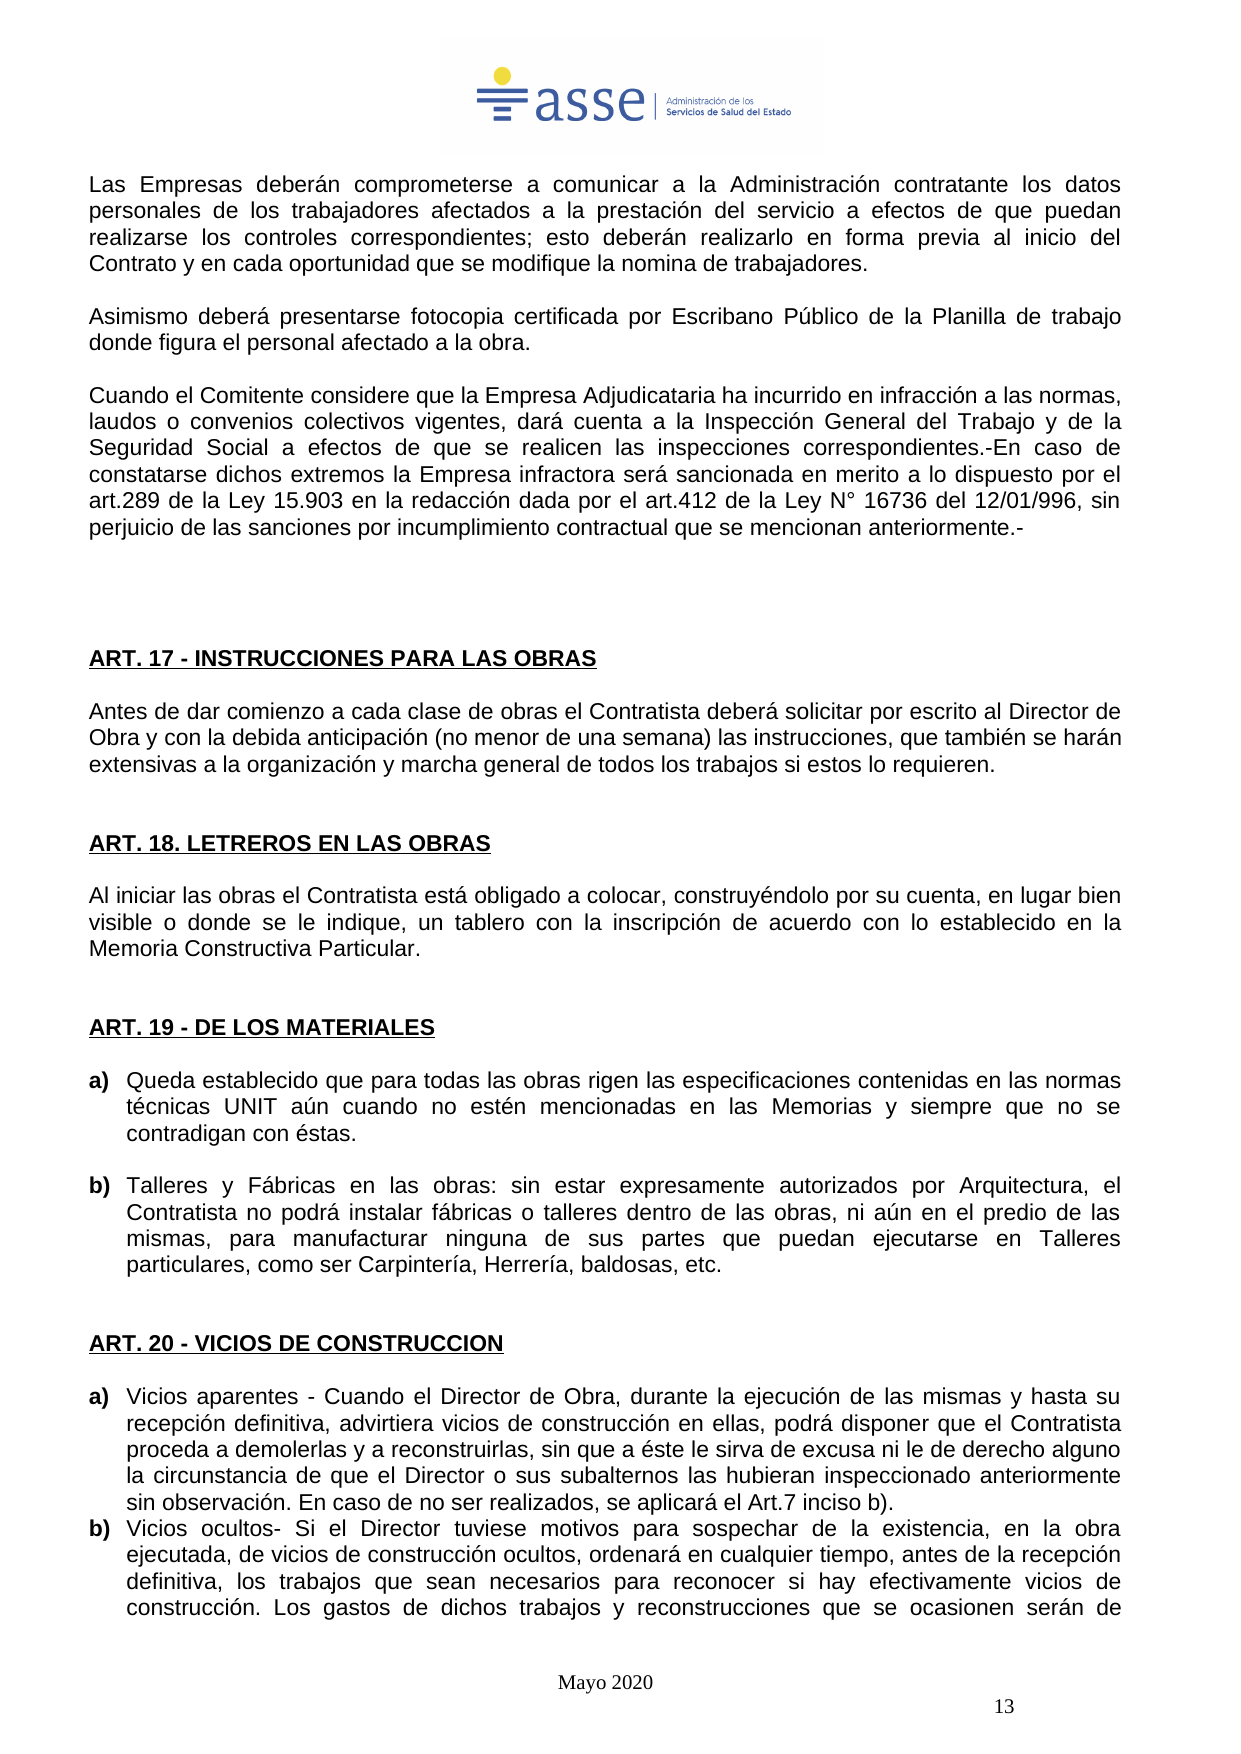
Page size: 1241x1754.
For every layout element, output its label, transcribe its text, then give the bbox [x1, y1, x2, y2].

text Asimismo deberá presentarse fotocopia certificada por Escribano Público de la Planilla de trabajo donde figura el personal afectado a la obra. [89, 303, 1122, 355]
text Al iniciar las obras el Contratista está obligado a colocar, construyéndolo por su cuenta, en lugar bien visible o donde se le indique, un tablero con la inscripción de acuerdo con lo establecido en la Memoria Constructiva Particular. [89, 882, 1122, 961]
text ART. 19 - DE LOS MATERIALES [89, 1014, 1122, 1041]
text Las Empresas deberán comprometerse a comunicar a la Administración contratante los datos personales de los trabajadores afectados a la prestación del servicio a efectos de que puedan realizarse los controles correspondientes; esto deberán realizarlo en forma previa al inicio del Contrato y en cada oportunidad que se modifique la nomina de trabajadores. [89, 171, 1122, 276]
list Talleres y Fábricas en las obras: sin estar expresamente autorizados por Arquitectura, el Contratista no podrá instalar fábricas o talleres dentro de las obras, ni aún en el predio de las mismas, para manufacturar ninguna de sus partes que puedan ejecutarse en Talleres particulares, como ser Carpintería, Herrería, baldosas, etc. [89, 1172, 1122, 1278]
text ART. 20 - VICIOS DE CONSTRUCCION [89, 1330, 1122, 1357]
text ART. 17 - INSTRUCCIONES PARA LAS OBRAS [89, 645, 1122, 672]
text ART. 18. LETREROS EN LAS OBRAS [89, 830, 1122, 856]
text Antes de dar comienzo a cada clase de obras el Contratista deberá solicitar por escrito al Director de Obra y con la debida anticipación (no menor de una semana) las instrucciones, que también se harán extensivas a la organización y marcha general de todos los trabajos si estos lo requieren. [89, 698, 1122, 777]
text Cuando el Comitente considere que la Empresa Adjudicataria ha incurrido en infracción a las normas, laudos o convenios colectivos vigentes, dará cuenta a la Inspección General del Trabajo y de la Seguridad Social a efectos de que se realicen las inspecciones correspondientes.-En caso de constatarse dichos extremos la Empresa infractora será sancionada en merito a lo dispuesto por el art.289 de la Ley 15.903 en la redacción dada por el art.412 de la Ley N° 16736 del 12/01/996, sin perjuicio de las sanciones por incumplimiento contractual que se mencionan anteriormente.- [89, 382, 1122, 540]
list Vicios aparentes - Cuando el Director de Obra, durante la ejecución de las mismas y hasta su recepción definitiva, advirtiera vicios de construcción en ellas, podrá disponer que el Contratista proceda a demolerlas y a reconstruirlas, sin que a éste le sirva de excusa ni le de derecho alguno la circunstancia de que el Director o sus subalternos las hubieran inspeccionado anteriormente sin observación. En caso de no ser realizados, se aplicará el Art.7 inciso b). [89, 1383, 1122, 1515]
list Vicios ocultos- Si el Director tuviese motivos para sospechar de la existencia, en la obra ejecutada, de vicios de construcción ocultos, ordenará en cualquier tiempo, antes de la recepción definitiva, los trabajos que sean necesarios para reconocer si hay efectivamente vicios de construcción. Los gastos de dichos trabajos y reconstrucciones que se ocasionen serán de [89, 1515, 1122, 1620]
list Queda establecido que para todas las obras rigen las especificaciones contenidas en las normas técnicas UNIT aún cuando no estén mencionadas en las Memorias y siempre que no se contradigan con éstas. [89, 1067, 1122, 1146]
picture [441, 37, 826, 155]
